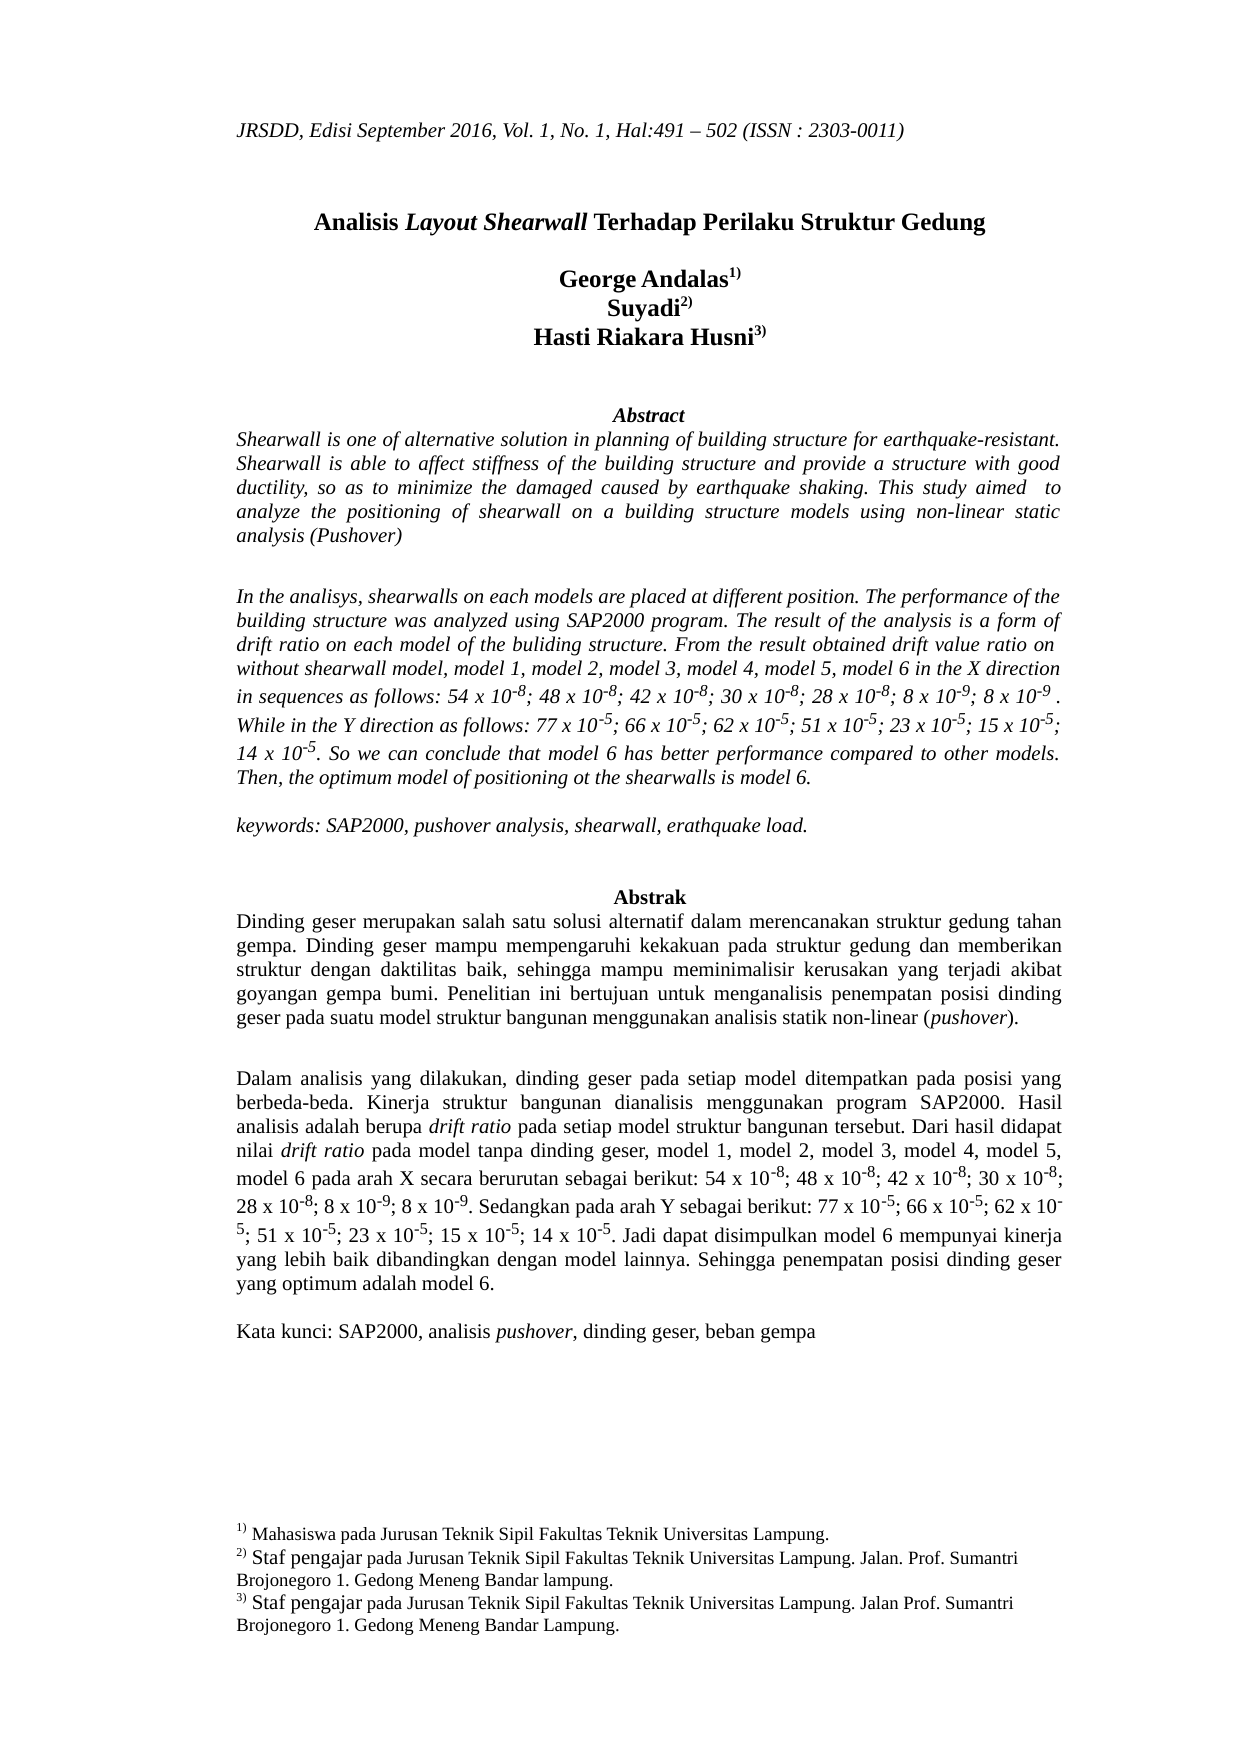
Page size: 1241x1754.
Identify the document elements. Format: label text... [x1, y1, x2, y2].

text Abstrak [236, 885, 1063, 909]
text George Andalas) [236, 264, 1063, 293]
text Abstract [236, 403, 1063, 427]
text Suyadi) [236, 293, 1063, 322]
text Shearwall is one of alternative solution in planning of building structure for earthquake-resistant. Shearwall is able to affect stiffness of the building structure and provide a structure with good ductility, so as to minimize the damaged caused by earthquake shaking. This study aimed to analyze the positioning of shearwall on a building structure models using non-linear static analysis (Pushover) [236, 427, 1063, 547]
text Hasti Riakara Husni) [236, 322, 1063, 350]
text ) Staf pengajar pada Jurusan Teknik Sipil Fakultas Teknik Universitas Lampung. Jalan. Prof. Sumantri Brojonegoro 1. Gedong Meneng Bandar lampung. [236, 1544, 1063, 1590]
text keywords: SAP2000, pushover analysis, shearwall, erathquake load. [236, 813, 1063, 837]
text Kata kunci: SAP2000, analisis pushover, dinding geser, beban gempa [236, 1319, 1063, 1343]
text Dalam analisis yang dilakukan, dinding geser pada setiap model ditempatkan pada posisi yang berbeda-beda. Kinerja struktur bangunan dianalisis menggunakan program SAP2000. Hasil analisis adalah berupa drift ratio pada setiap model struktur bangunan tersebut. Dari hasil didapat nilai drift ratio pada model tanpa dinding geser, model 1, model 2, model 3, model 4, model 5, model 6 pada arah X secara berurutan sebagai berikut: 54 x 10-8; 48 x 10-8; 42 x 10-8; 30 x 10-8; 28 x 10-8; 8 x 10-9; 8 x 10-9. Sedangkan pada arah Y sebagai berikut: 77 x 10-5; 66 x 10-5; 62 x 10-5; 51 x 10-5; 23 x 10-5; 15 x 10-5; 14 x 10-5. Jadi dapat disimpulkan model 6 mempunyai kinerja yang lebih baik dibandingkan dengan model lainnya. Sehingga penempatan posisi dinding geser yang optimum adalah model 6. [236, 1066, 1063, 1295]
text Analisis Layout Shearwall Terhadap Perilaku Struktur Gedung [236, 207, 1063, 235]
text ) Staf pengajar pada Jurusan Teknik Sipil Fakultas Teknik Universitas Lampung. Jalan Prof. Sumantri Brojonegoro 1. Gedong Meneng Bandar Lampung. [236, 1590, 1063, 1636]
text In the analisys, shearwalls on each models are placed at different position. The performance of the building structure was analyzed using SAP2000 program. The result of the analysis is a form of drift ratio on each model of the buliding structure. From the result obtained drift value ratio on without shearwall model, model 1, model 2, model 3, model 4, model 5, model 6 in the X direction in sequences as follows: 54 x 10-8; 48 x 10-8; 42 x 10-8; 30 x 10-8; 28 x 10-8; 8 x 10-9; 8 x 10-9 . While in the Y direction as follows: 77 x 10-5; 66 x 10-5; 62 x 10-5; 51 x 10-5; 23 x 10-5; 15 x 10-5; 14 x 10-5. So we can conclude that model 6 has better performance compared to other models. Then, the optimum model of positioning ot the shearwalls is model 6. [236, 584, 1063, 789]
text Dinding geser merupakan salah satu solusi alternatif dalam merencanakan struktur gedung tahan gempa. Dinding geser mampu mempengaruhi kekakuan pada struktur gedung dan memberikan struktur dengan daktilitas baik, sehingga mampu meminimalisir kerusakan yang terjadi akibat goyangan gempa bumi. Penelitian ini bertujuan untuk menganalisis penempatan posisi dinding geser pada suatu model struktur bangunan menggunakan analisis statik non-linear (pushover). [236, 909, 1063, 1029]
text ) Mahasiswa pada Jurusan Teknik Sipil Fakultas Teknik Universitas Lampung. [236, 1521, 1063, 1544]
